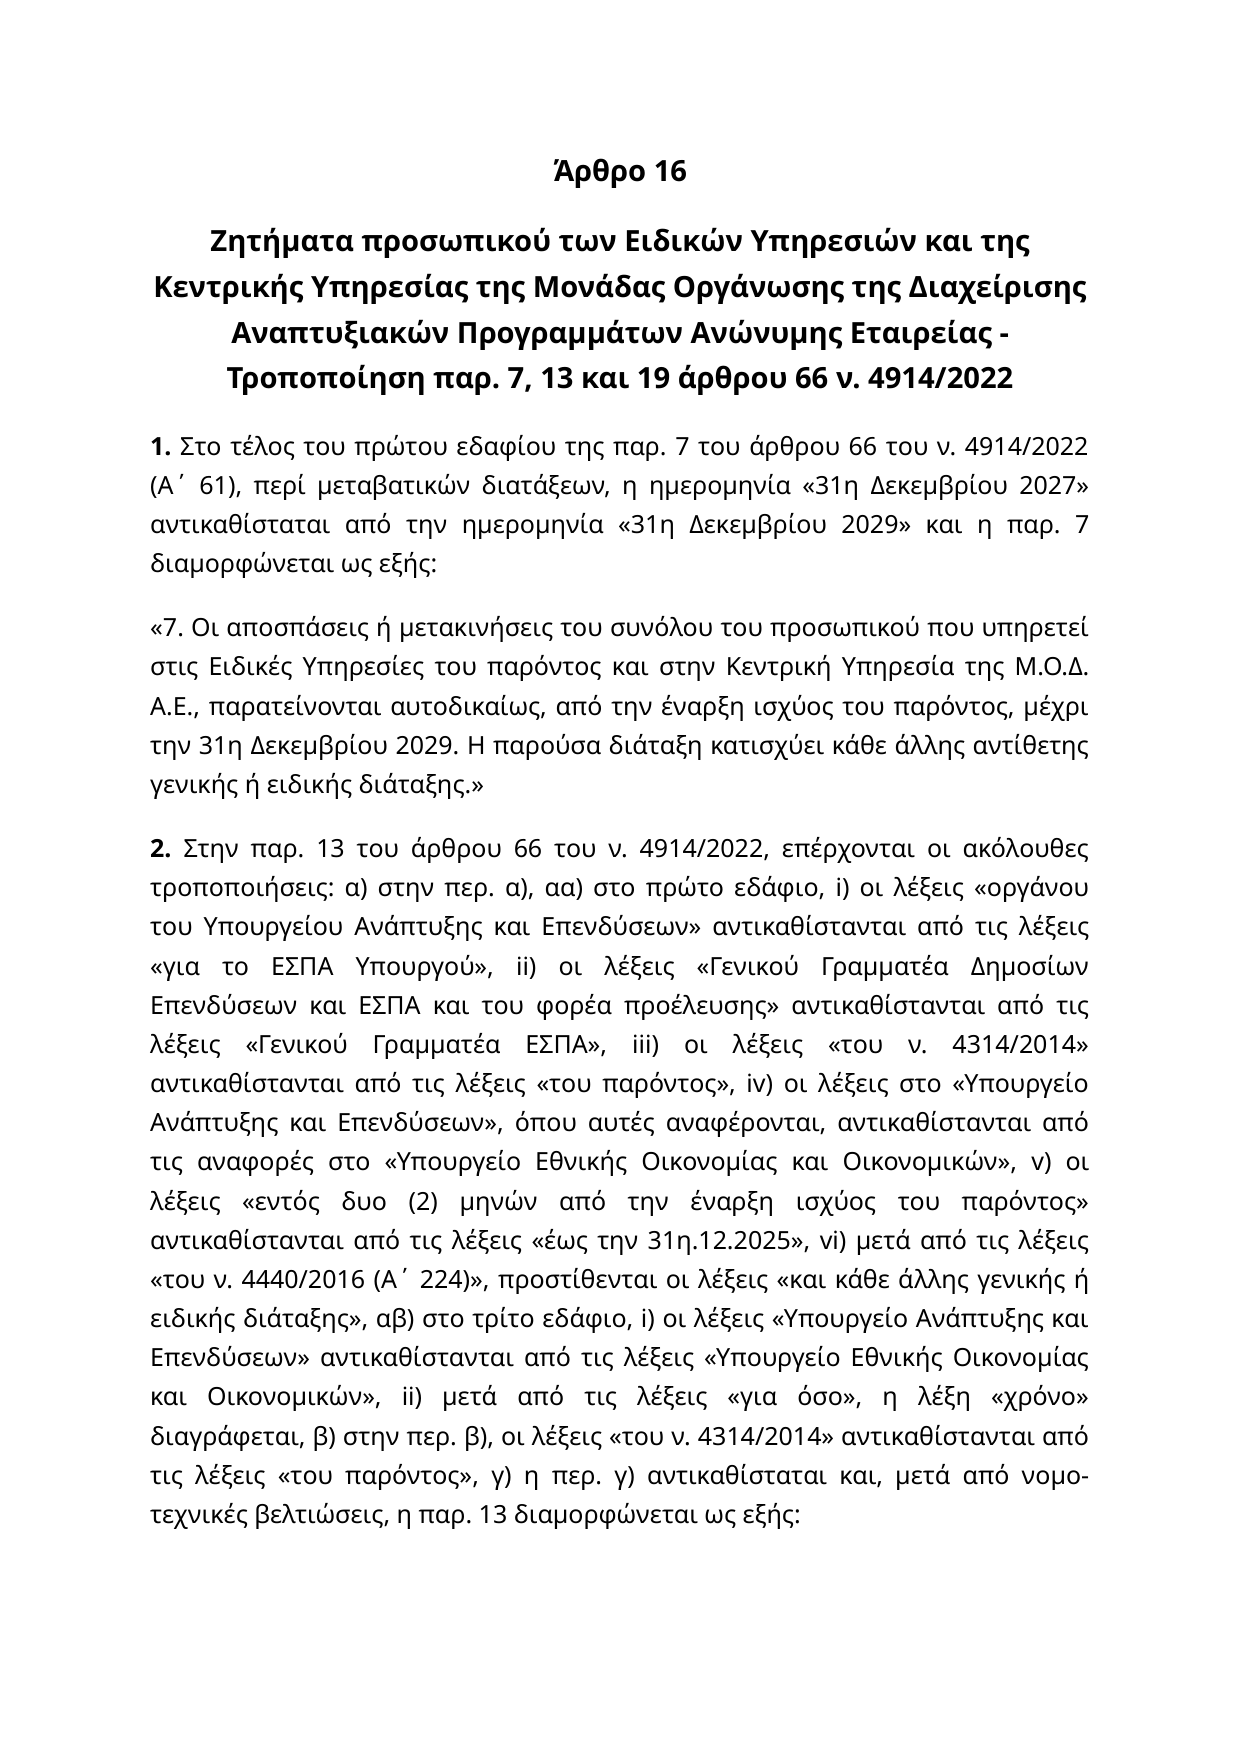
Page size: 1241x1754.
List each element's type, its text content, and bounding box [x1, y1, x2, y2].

text «7. Οι αποσπάσεις ή μετακινήσεις του συνόλου του προσωπικού που υπηρετεί στις Ειδικές Υπηρεσίες του παρόντος και στην Κεντρική Υπηρεσία της Μ.Ο.Δ. Α.Ε., παρατείνονται αυτοδικαίως, από την έναρξη ισχύος του παρόντος, μέχρι την 31η Δεκεμβρίου 2029. Η παρούσα διάταξη κατισχύει κάθε άλλης αντίθετης γενικής ή ειδικής διάταξης.» [150, 610, 1090, 801]
text 2. Στην παρ. 13 του άρθρου 66 του ν. 4914/2022, επέρχονται οι ακόλουθες τροποποιήσεις: α) στην περ. α), αα) στο πρώτο εδάφιο, i) οι λέξεις «οργάνου του Υπουργείου Ανάπτυξης και Επενδύσεων» αντικαθίστανται από τις λέξεις «για το ΕΣΠΑ Υπουργού», ii) οι λέξεις «Γενικού Γραμματέα Δημοσίων Επενδύσεων και ΕΣΠΑ και του φορέα προέλευσης» αντικαθίστανται από τις λέξεις «Γενικού Γραμματέα ΕΣΠΑ», iii) οι λέξεις «του ν. 4314/2014» αντικαθίστανται από τις λέξεις «του παρόντος», iv) οι λέξεις στο «Υπουργείο Ανάπτυξης και Επενδύσεων», όπου αυτές αναφέρονται, αντικαθίστανται από τις αναφορές στο «Υπουργείο Εθνικής Οικονομίας και Οικονομικών», v) οι λέξεις «εντός δυο (2) μηνών από την έναρξη ισχύος του παρόντος» αντικαθίστανται από τις λέξεις «έως την 31η.12.2025», vi) μετά από τις λέξεις «του ν. 4440/2016 (Α΄ 224)», προστίθενται οι λέξεις «και κάθε άλλης γενικής ή ειδικής διάταξης», αβ) στο τρίτο εδάφιο, i) οι λέξεις «Υπουργείο Ανάπτυξης και Επενδύσεων» αντικαθίστανται από τις λέξεις «Υπουργείο Εθνικής Οικονομίας και Οικονομικών», ii) μετά από τις λέξεις «για όσο», η λέξη «χρόνο» διαγράφεται, β) στην περ. β), οι λέξεις «του ν. 4314/2014» αντικαθίστανται από τις λέξεις «του παρόντος», γ) η περ. γ) αντικαθίσταται και, μετά από νομο- τεχνικές βελτιώσεις, η παρ. 13 διαμορφώνεται ως εξής: [150, 831, 1090, 1531]
subtitle Ζητήματα προσωπικού των Ειδικών Υπηρεσιών και της Κεντρικής Υπηρεσίας της Μονάδας Οργάνωσης της Διαχείρισης Αναπτυξιακών Προγραμμάτων Ανώνυμης Εταιρείας - Τροποποίηση παρ. 7, 13 και 19 άρθρου 66 ν. 4914/2022 [150, 221, 1090, 397]
text 1. Στο τέλος του πρώτου εδαφίου της παρ. 7 του άρθρου 66 του ν. 4914/2022 (Α΄ 61), περί μεταβατικών διατάξεων, η ημερομηνία «31η Δεκεμβρίου 2027» αντικαθίσταται από την ημερομηνία «31η Δεκεμβρίου 2029» και η παρ. 7 διαμορφώνεται ως εξής: [150, 428, 1090, 580]
subtitle Άρθρο 16 [150, 150, 1090, 190]
